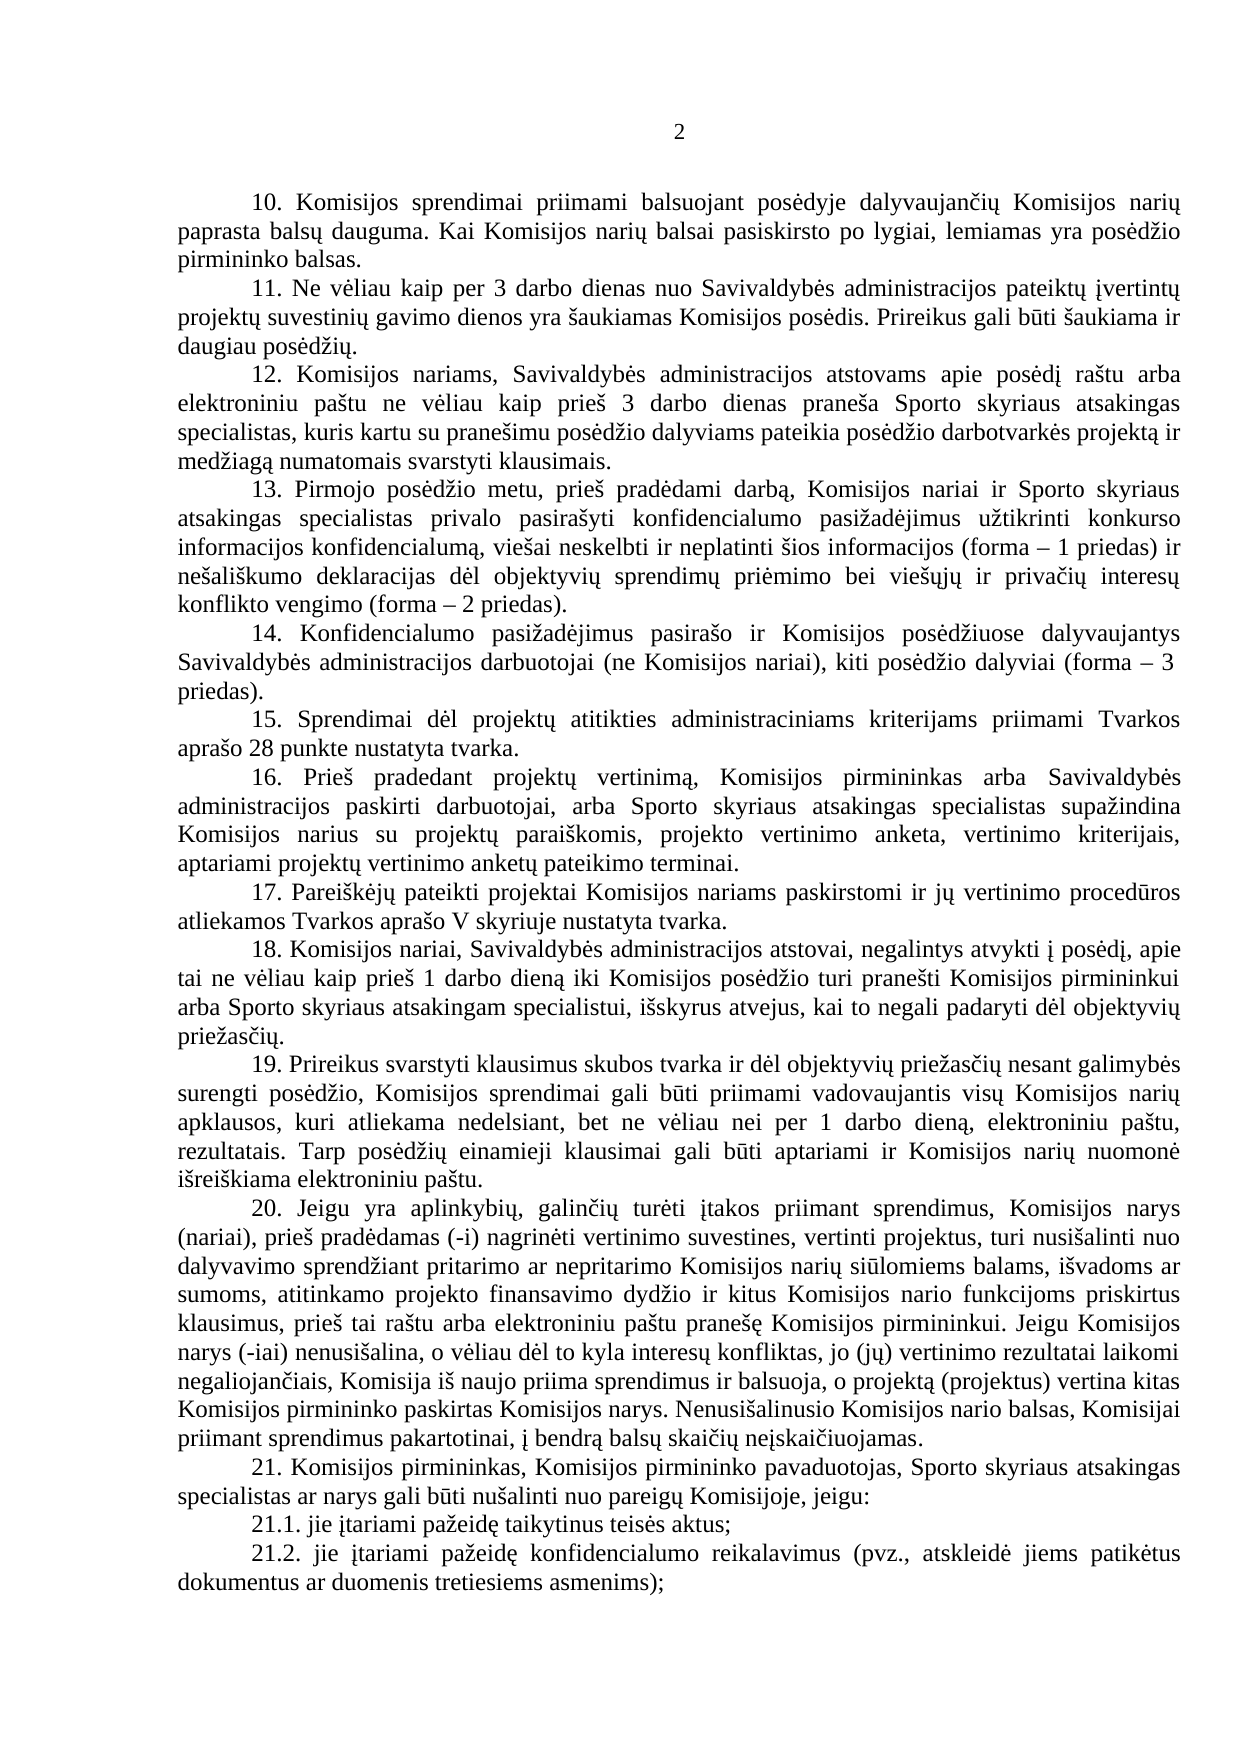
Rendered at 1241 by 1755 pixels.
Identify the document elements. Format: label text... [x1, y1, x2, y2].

text 10. Komisijos sprendimai priimami balsuojant posėdyje dalyvaujančių Komisijos narių paprasta balsų dauguma. Kai Komisijos narių balsai pasiskirsto po lygiai, lemiamas yra posėdžio pirmininko balsas. [177, 187, 1181, 273]
text 14. Konfidencialumo pasižadėjimus pasirašo ir Komisijos posėdžiuose dalyvaujantys Savivaldybės administracijos darbuotojai (ne Komisijos nariai), kiti posėdžio dalyviai (forma – 3 priedas). [177, 618, 1181, 704]
text 19. Prireikus svarstyti klausimus skubos tvarka ir dėl objektyvių priežasčių nesant galimybės surengti posėdžio, Komisijos sprendimai gali būti priimami vadovaujantis visų Komisijos narių apklausos, kuri atliekama nedelsiant, bet ne vėliau nei per 1 darbo dieną, elektroniniu paštu, rezultatais. Tarp posėdžių einamieji klausimai gali būti aptariami ir Komisijos narių nuomonė išreiškiama elektroniniu paštu. [177, 1049, 1181, 1193]
text 15. Sprendimai dėl projektų atitikties administraciniams kriterijams priimami Tvarkos aprašo 28 punkte nustatyta tvarka. [177, 704, 1181, 762]
text 16. Prieš pradedant projektų vertinimą, Komisijos pirmininkas arba Savivaldybės administracijos paskirti darbuotojai, arba Sporto skyriaus atsakingas specialistas supažindina Komisijos narius su projektų paraiškomis, projekto vertinimo anketa, vertinimo kriterijais, aptariami projektų vertinimo anketų pateikimo terminai. [177, 762, 1181, 877]
text 13. Pirmojo posėdžio metu, prieš pradėdami darbą, Komisijos nariai ir Sporto skyriaus atsakingas specialistas privalo pasirašyti konfidencialumo pasižadėjimus užtikrinti konkurso informacijos konfidencialumą, viešai neskelbti ir neplatinti šios informacijos (forma – 1 priedas) ir nešališkumo deklaracijas dėl objektyvių sprendimų priėmimo bei viešųjų ir privačių interesų konflikto vengimo (forma – 2 priedas). [177, 474, 1181, 618]
text 18. Komisijos nariai, Savivaldybės administracijos atstovai, negalintys atvykti į posėdį, apie tai ne vėliau kaip prieš 1 darbo dieną iki Komisijos posėdžio turi pranešti Komisijos pirmininkui arba Sporto skyriaus atsakingam specialistui, išskyrus atvejus, kai to negali padaryti dėl objektyvių priežasčių. [177, 934, 1181, 1049]
text 17. Pareiškėjų pateikti projektai Komisijos nariams paskirstomi ir jų vertinimo procedūros atliekamos Tvarkos aprašo V skyriuje nustatyta tvarka. [177, 877, 1181, 934]
text 12. Komisijos nariams, Savivaldybės administracijos atstovams apie posėdį raštu arba elektroniniu paštu ne vėliau kaip prieš 3 darbo dienas praneša Sporto skyriaus atsakingas specialistas, kuris kartu su pranešimu posėdžio dalyviams pateikia posėdžio darbotvarkės projektą ir medžiagą numatomais svarstyti klausimais. [177, 359, 1181, 474]
text 20. Jeigu yra aplinkybių, galinčių turėti įtakos priimant sprendimus, Komisijos narys (nariai), prieš pradėdamas (-i) nagrinėti vertinimo suvestines, vertinti projektus, turi nusišalinti nuo dalyvavimo sprendžiant pritarimo ar nepritarimo Komisijos narių siūlomiems balams, išvadoms ar sumoms, atitinkamo projekto finansavimo dydžio ir kitus Komisijos nario funkcijoms priskirtus klausimus, prieš tai raštu arba elektroniniu paštu pranešę Komisijos pirmininkui. Jeigu Komisijos narys (-iai) nenusišalina, o vėliau dėl to kyla interesų konfliktas, jo (jų) vertinimo rezultatai laikomi negaliojančiais, Komisija iš naujo priima sprendimus ir balsuoja, o projektą (projektus) vertina kitas Komisijos pirmininko paskirtas Komisijos narys. Nenusišalinusio Komisijos nario balsas, Komisijai priimant sprendimus pakartotinai, į bendrą balsų skaičių neįskaičiuojamas. [177, 1193, 1181, 1452]
text 11. Ne vėliau kaip per 3 darbo dienas nuo Savivaldybės administracijos pateiktų įvertintų projektų suvestinių gavimo dienos yra šaukiamas Komisijos posėdis. Prireikus gali būti šaukiama ir daugiau posėdžių. [177, 273, 1181, 359]
text 21.1. jie įtariami pažeidę taikytinus teisės aktus; [177, 1509, 1181, 1538]
text 21. Komisijos pirmininkas, Komisijos pirmininko pavaduotojas, Sporto skyriaus atsakingas specialistas ar narys gali būti nušalinti nuo pareigų Komisijoje, jeigu: [177, 1452, 1181, 1509]
text 21.2. jie įtariami pažeidę konfidencialumo reikalavimus (pvz., atskleidė jiems patikėtus dokumentus ar duomenis tretiesiems asmenims); [177, 1538, 1181, 1596]
